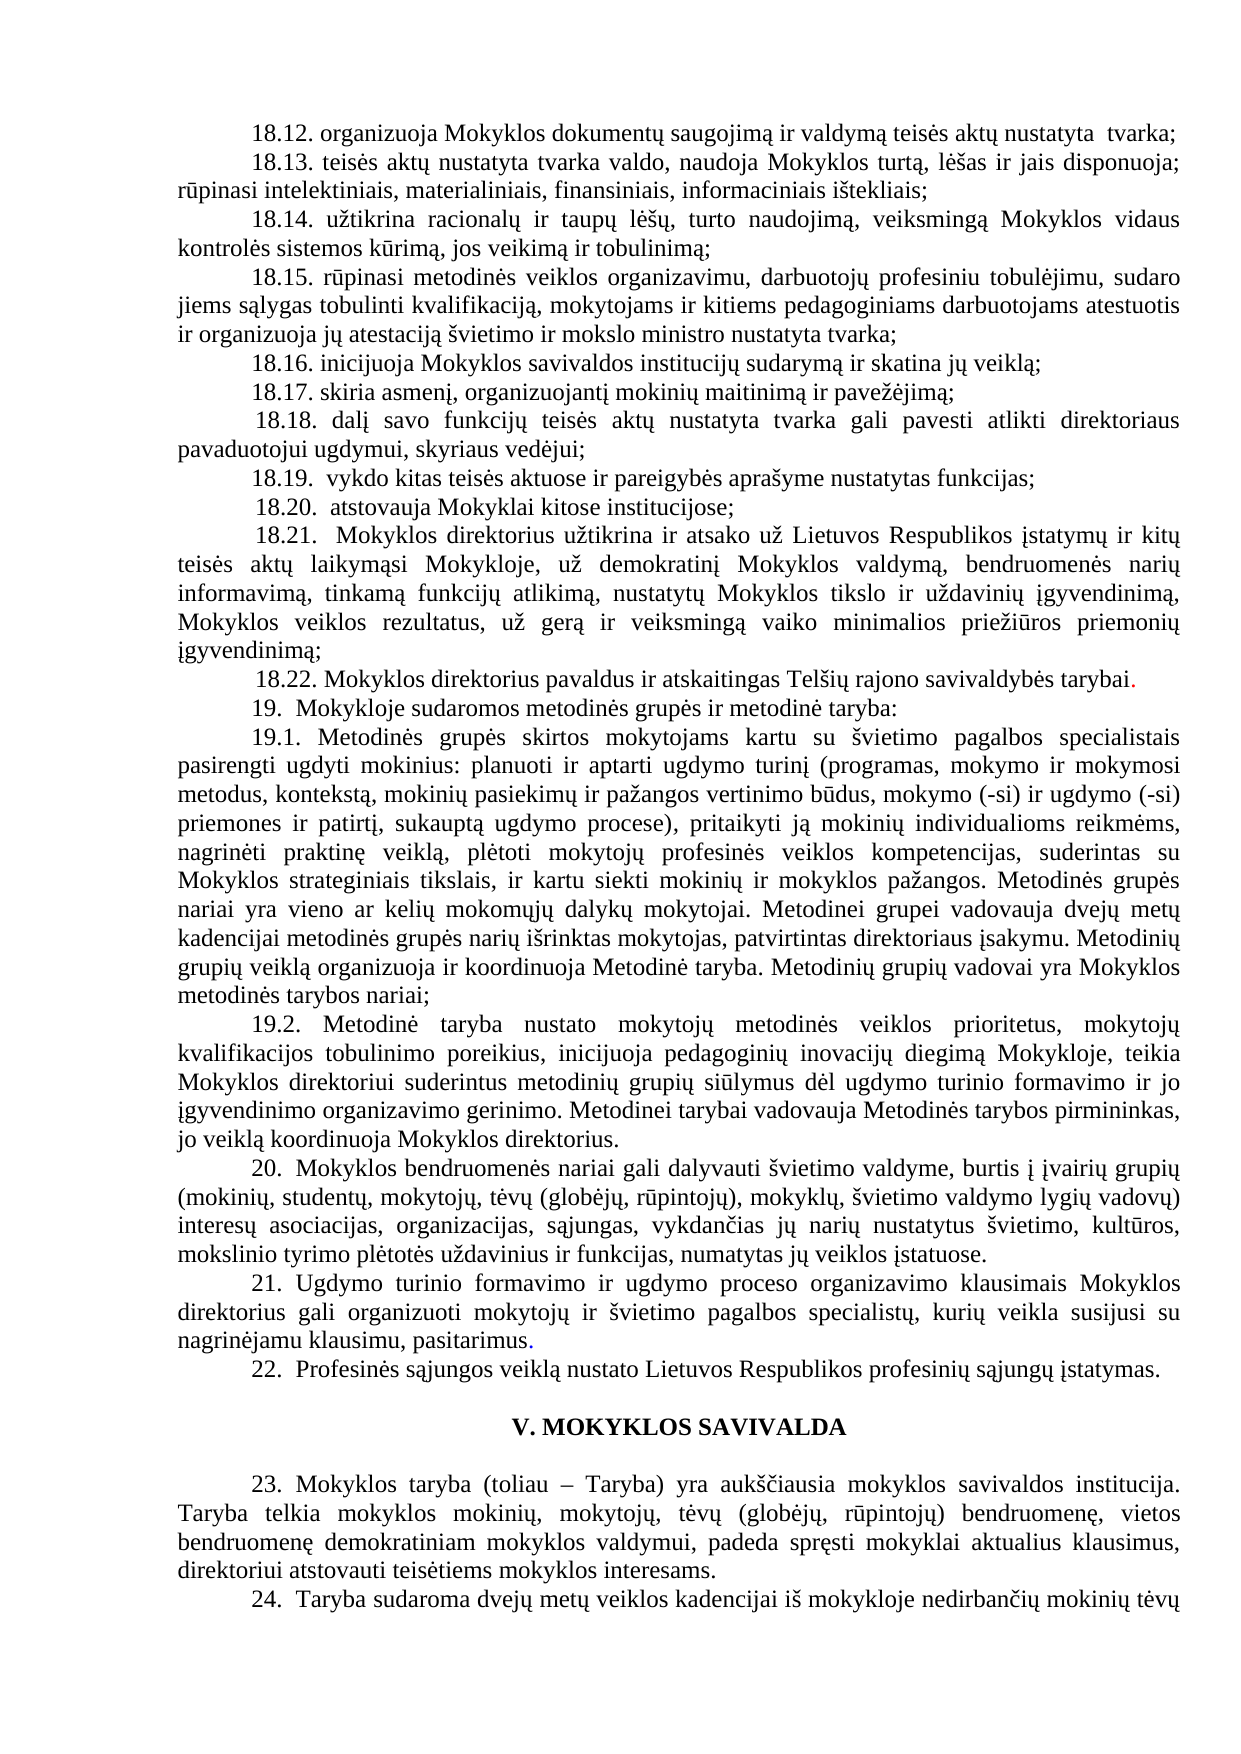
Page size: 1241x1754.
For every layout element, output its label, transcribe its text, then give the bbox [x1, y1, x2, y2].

text 19.2. Metodinė taryba nustato mokytojų metodinės veiklos prioritetus, mokytojų kvalifikacijos tobulinimo poreikius, inicijuoja pedagoginių inovacijų diegimą Mokykloje, teikia Mokyklos direktoriui suderintus metodinių grupių siūlymus dėl ugdymo turinio formavimo ir jo įgyvendinimo organizavimo gerinimo. Metodinei tarybai vadovauja Metodinės tarybos pirmininkas, jo veiklą koordinuoja Mokyklos direktorius. [177, 1009, 1181, 1153]
text 19. Mokykloje sudaromos metodinės grupės ir metodinė taryba: [240, 693, 1181, 722]
text V. MOKYKLOS SAVIVALDA [177, 1412, 1181, 1441]
text 18.14. užtikrina racionalų ir taupų lėšų, turto naudojimą, veiksmingą Mokyklos vidaus kontrolės sistemos kūrimą, jos veikimą ir tobulinimą; [177, 204, 1181, 262]
text 18.18. dalį savo funkcijų teisės aktų nustatyta tvarka gali pavesti atlikti direktoriaus pavaduotojui ugdymui, skyriaus vedėjui; [177, 406, 1181, 463]
text 23. Mokyklos taryba (toliau – Taryba) yra aukščiausia mokyklos savivaldos institucija. Taryba telkia mokyklos mokinių, mokytojų, tėvų (globėjų, rūpintojų) bendruomenę, vietos bendruomenę demokratiniam mokyklos valdymui, padeda spręsti mokyklai aktualius klausimus, direktoriui atstovauti teisėtiems mokyklos interesams. [177, 1469, 1181, 1584]
text 20. Mokyklos bendruomenės nariai gali dalyvauti švietimo valdyme, burtis į įvairių grupių (mokinių, studentų, mokytojų, tėvų (globėjų, rūpintojų), mokyklų, švietimo valdymo lygių vadovų) interesų asociacijas, organizacijas, sąjungas, vykdančias jų narių nustatytus švietimo, kultūros, mokslinio tyrimo plėtotės uždavinius ir funkcijas, numatytas jų veiklos įstatuose. [177, 1153, 1181, 1268]
text 18.16. inicijuoja Mokyklos savivaldos institucijų sudarymą ir skatina jų veiklą; [177, 348, 1181, 377]
text 22. Profesinės sąjungos veiklą nustato Lietuvos Respublikos profesinių sąjungų įstatymas. [177, 1354, 1181, 1383]
text 18.21. Mokyklos direktorius užtikrina ir atsako už Lietuvos Respublikos įstatymų ir kitų teisės aktų laikymąsi Mokykloje, už demokratinį Mokyklos valdymą, bendruomenės narių informavimą, tinkamą funkcijų atlikimą, nustatytų Mokyklos tikslo ir uždavinių įgyvendinimą, Mokyklos veiklos rezultatus, už gerą ir veiksmingą vaiko minimalios priežiūros priemonių įgyvendinimą; [177, 521, 1181, 664]
text 21. Ugdymo turinio formavimo ir ugdymo proceso organizavimo klausimais Mokyklos direktorius gali organizuoti mokytojų ir švietimo pagalbos specialistų, kurių veikla susijusi su nagrinėjamu klausimu, pasitarimus. [177, 1268, 1181, 1354]
text 18.13. teisės aktų nustatyta tvarka valdo, naudoja Mokyklos turtą, lėšas ir jais disponuoja; rūpinasi intelektiniais, materialiniais, finansiniais, informaciniais ištekliais; [177, 147, 1181, 204]
text 24. Taryba sudaroma dvejų metų veiklos kadencijai iš mokykloje nedirbančių mokinių tėvų [177, 1584, 1181, 1613]
text 18.17. skiria asmenį, organizuojantį mokinių maitinimą ir pavežėjimą; [251, 377, 1181, 406]
text 18.15. rūpinasi metodinės veiklos organizavimu, darbuotojų profesiniu tobulėjimu, sudaro jiems sąlygas tobulinti kvalifikaciją, mokytojams ir kitiems pedagoginiams darbuotojams atestuotis ir organizuoja jų atestaciją švietimo ir mokslo ministro nustatyta tvarka; [177, 262, 1181, 348]
text 18.12. organizuoja Mokyklos dokumentų saugojimą ir valdymą teisės aktų nustatyta tvarka; [177, 118, 1181, 147]
text 18.19. vykdo kitas teisės aktuose ir pareigybės aprašyme nustatytas funkcijas; [221, 463, 1181, 492]
text 19.1. Metodinės grupės skirtos mokytojams kartu su švietimo pagalbos specialistais pasirengti ugdyti mokinius: planuoti ir aptarti ugdymo turinį (programas, mokymo ir mokymosi metodus, kontekstą, mokinių pasiekimų ir pažangos vertinimo būdus, mokymo (-si) ir ugdymo (-si) priemones ir patirtį, sukauptą ugdymo procese), pritaikyti ją mokinių individualioms reikmėms, nagrinėti praktinę veiklą, plėtoti mokytojų profesinės veiklos kompetencijas, suderintas su Mokyklos strateginiais tikslais, ir kartu siekti mokinių ir mokyklos pažangos. Metodinės grupės nariai yra vieno ar kelių mokomųjų dalykų mokytojai. Metodinei grupei vadovauja dvejų metų kadencijai metodinės grupės narių išrinktas mokytojas, patvirtintas direktoriaus įsakymu. Metodinių grupių veiklą organizuoja ir koordinuoja Metodinė taryba. Metodinių grupių vadovai yra Mokyklos metodinės tarybos nariai; [177, 722, 1181, 1009]
text 18.22. Mokyklos direktorius pavaldus ir atskaitingas Telšių rajono savivaldybės tarybai. [177, 664, 1181, 693]
text 18.20. atstovauja Mokyklai kitose institucijose; [177, 492, 1181, 521]
